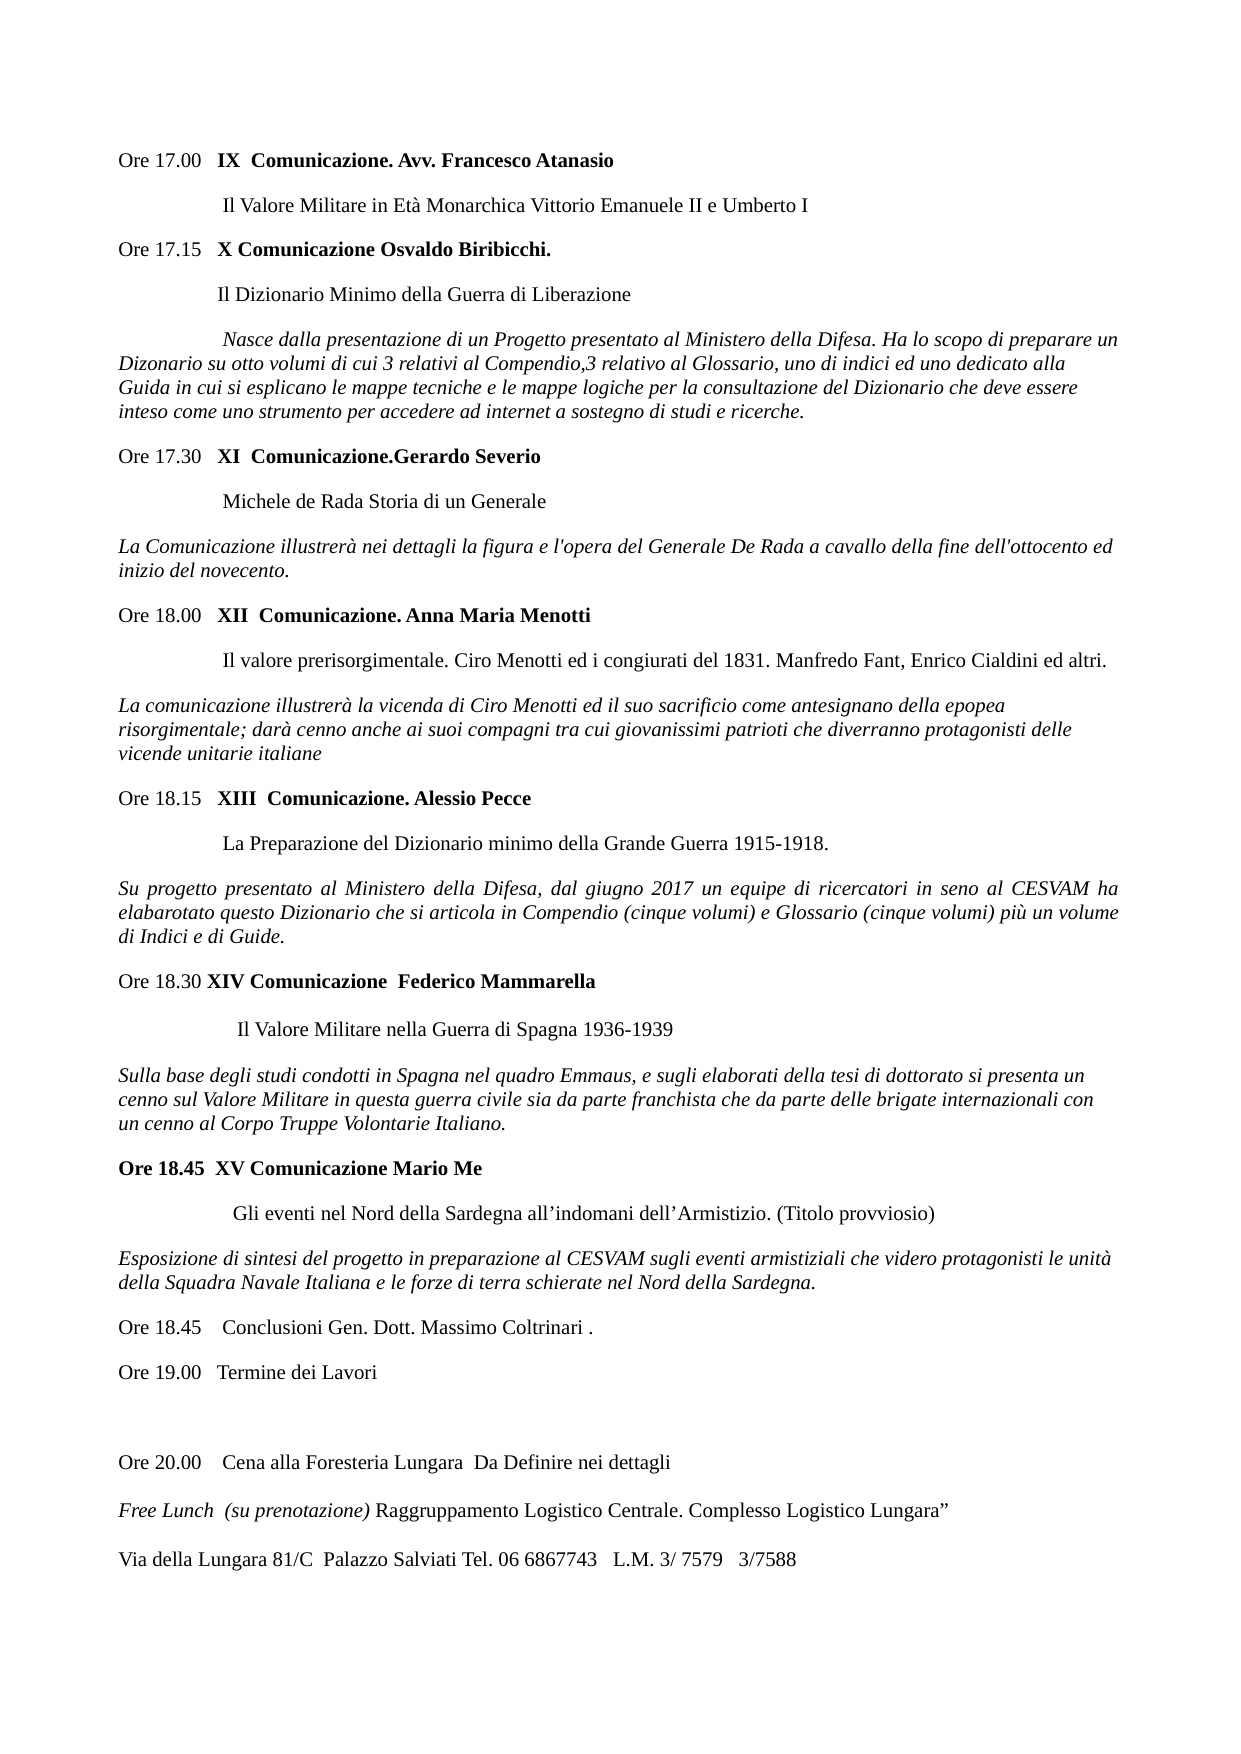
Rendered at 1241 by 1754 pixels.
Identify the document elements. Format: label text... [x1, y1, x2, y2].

text Ore 18.15 XIII Comunicazione. Alessio Pecce [118, 786, 1122, 810]
text Il Valore Militare nella Guerra di Spagna 1936-1939 [118, 1013, 1122, 1042]
text Ore 17.00 IX Comunicazione. Avv. Francesco Atanasio [118, 148, 1122, 172]
text La comunicazione illustrerà la vicenda di Ciro Menotti ed il suo sacrificio come antesignano della epopea risorgimentale; darà cenno anche ai suoi compagni tra cui giovanissimi patrioti che diverranno protagonisti delle vicende unitarie italiane [118, 693, 1122, 765]
text Gli eventi nel Nord della Sardegna all’indomani dell’Armistizio. (Titolo provviosio) [118, 1201, 1122, 1225]
text Il Dizionario Minimo della Guerra di Liberazione [118, 282, 1122, 306]
text La Comunicazione illustrerà nei dettagli la figura e l'opera del Generale De Rada a cavallo della fine dell'ottocento ed inizio del novecento. [118, 534, 1122, 582]
text Nasce dalla presentazione di un Progetto presentato al Ministero della Difesa. Ha lo scopo di preparare un Dizonario su otto volumi di cui 3 relativi al Compendio,3 relativo al Glossario, uno di indici ed uno dedicato alla Guida in cui si esplicano le mappe tecniche e le mappe logiche per la consultazione del Dizionario che deve essere inteso come uno strumento per accedere ad internet a sostegno di studi e ricerche. [118, 327, 1122, 423]
text La Preparazione del Dizionario minimo della Grande Guerra 1915-1918. [118, 831, 1122, 855]
text Via della Lungara 81/C Palazzo Salviati Tel. 06 6867743 L.M. 3/ 7579 3/7588 [118, 1546, 1122, 1571]
text Sulla base degli studi condotti in Spagna nel quadro Emmaus, e sugli elaborati della tesi di dottorato si presenta un cenno sul Valore Militare in questa guerra civile sia da parte franchista che da parte delle brigate internazionali con un cenno al Corpo Truppe Volontarie Italiano. [118, 1063, 1122, 1135]
text Il Valore Militare in Età Monarchica Vittorio Emanuele II e Umberto I [118, 192, 1122, 217]
text Ore 18.30 XIV Comunicazione Federico Mammarella [118, 969, 1122, 993]
text Michele de Rada Storia di un Generale [118, 489, 1122, 513]
text Ore 19.00 Termine dei Lavori [118, 1360, 1122, 1384]
text Ore 17.30 XI Comunicazione.Gerardo Severio [118, 444, 1122, 468]
text Free Lunch (su prenotazione) Raggruppamento Logistico Centrale. Complesso Logistico Lungara” [118, 1498, 1122, 1522]
text Esposizione di sintesi del progetto in preparazione al CESVAM sugli eventi armistiziali che videro protagonisti le unità della Squadra Navale Italiana e le forze di terra schierate nel Nord della Sardegna. [118, 1246, 1122, 1294]
text Su progetto presentato al Ministero della Difesa, dal giugno 2017 un equipe di ricercatori in seno al CESVAM ha elabarotato questo Dizionario che si articola in Compendio (cinque volumi) e Glossario (cinque volumi) più un volume di Indici e di Guide. [118, 876, 1122, 948]
text Il valore prerisorgimentale. Ciro Menotti ed i congiurati del 1831. Manfredo Fant, Enrico Cialdini ed altri. [118, 648, 1122, 672]
text Ore 18.00 XII Comunicazione. Anna Maria Menotti [118, 603, 1122, 627]
text Ore 18.45 XV Comunicazione Mario Me [118, 1156, 1122, 1180]
text Ore 20.00 Cena alla Foresteria Lungara Da Definire nei dettagli [118, 1449, 1122, 1474]
text Ore 17.15 X Comunicazione Osvaldo Biribicchi. [118, 237, 1122, 261]
text Ore 18.45 Conclusioni Gen. Dott. Massimo Coltrinari . [118, 1315, 1122, 1339]
